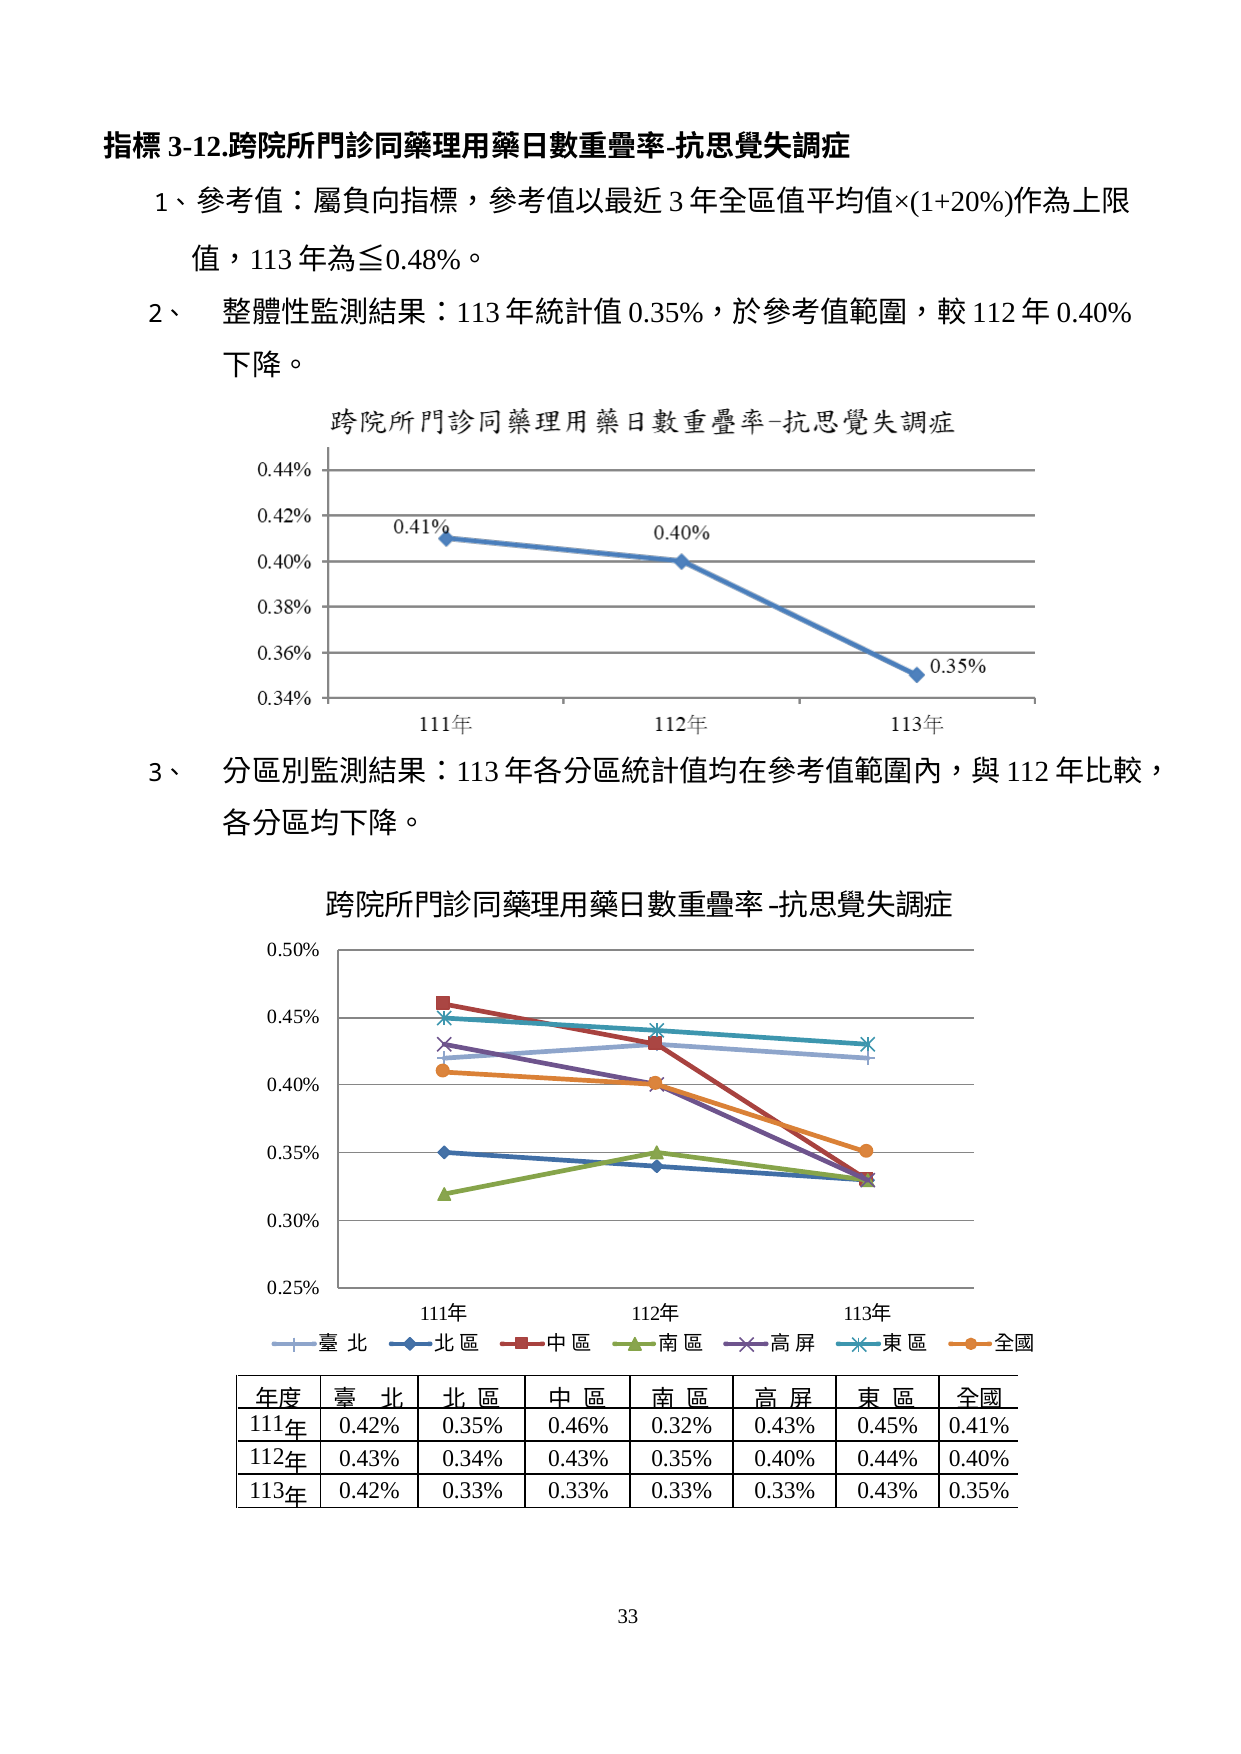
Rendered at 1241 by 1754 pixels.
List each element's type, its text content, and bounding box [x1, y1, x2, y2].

list 參考值：屬負向指標，參考值以最近3年全區值平均值×(1+20%)作為上限值，113年為≦0.48%。 [153, 164, 1152, 281]
subtitle 指標3-12.跨院所門診同藥理用藥日數重疊率-抗思覺失調症 [103, 122, 1152, 164]
list 整體性監測結果：113年統計值0.35%，於參考值範圍，較112年0.40%下降。 [148, 281, 1152, 385]
list 分區別監測結果：113年各分區統計值均在參考值範圍內，與112年比較，各分區均下降。 [148, 739, 1152, 843]
